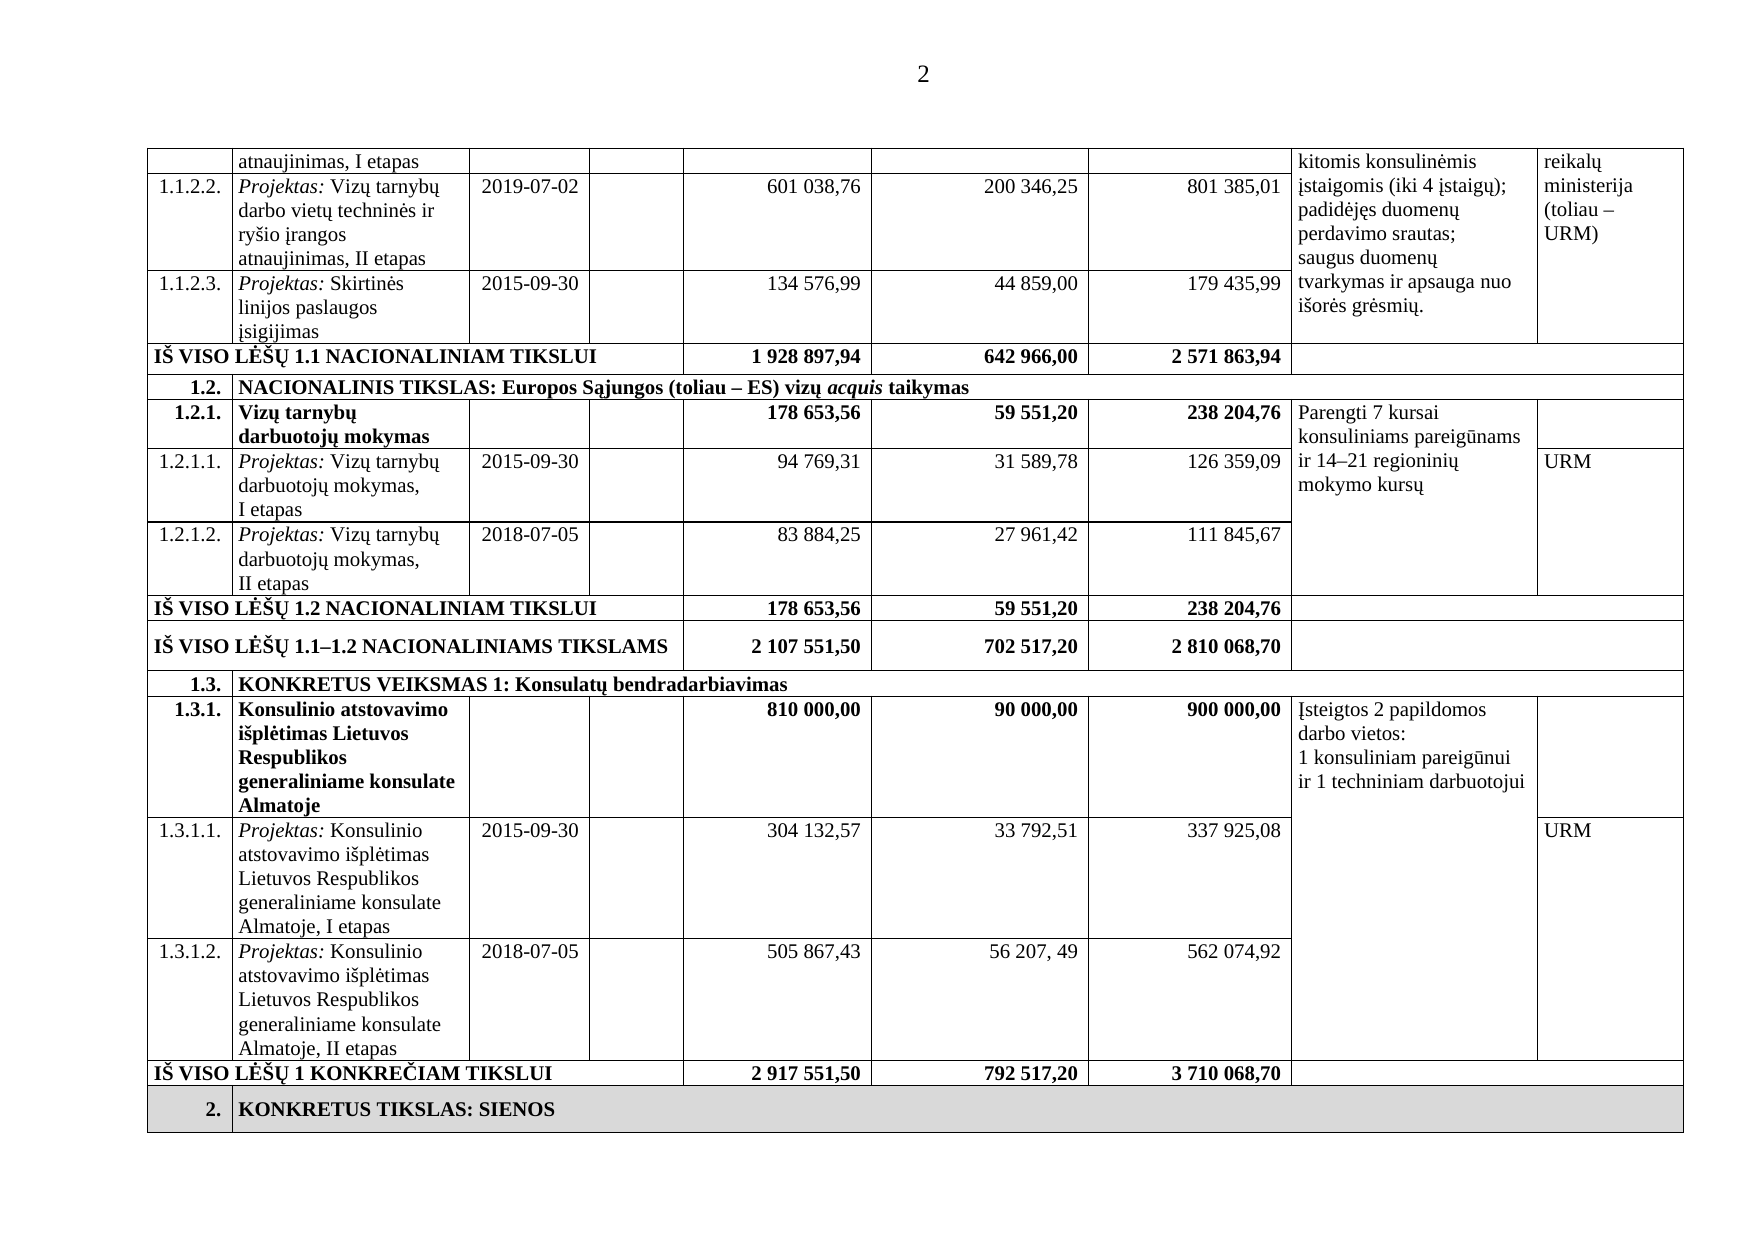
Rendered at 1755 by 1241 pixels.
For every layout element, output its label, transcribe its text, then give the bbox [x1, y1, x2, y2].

table_cell Konsulinio atstovavimo išplėtimas Lietuvos Respublikos generaliniame konsulate Almatoje [233, 697, 469, 817]
table_cell [590, 939, 683, 1059]
table_cell 2018-07-05 [470, 939, 589, 1059]
table_cell Projektas: Konsulinio atstovavimo išplėtimas Lietuvos Respublikos generaliniame konsulate Almatoje, I etapas [233, 818, 469, 938]
table_cell 238 204,76 [1089, 596, 1291, 620]
table_cell [590, 523, 683, 594]
table_cell 134 576,99 [684, 271, 871, 343]
table_cell 1.1.2.3. [148, 271, 232, 343]
table_cell 2015-09-30 [470, 449, 589, 521]
table_cell 601 038,76 [684, 174, 871, 270]
table_cell 1.3.1.1. [148, 818, 232, 938]
table_cell Parengti 7 kursai konsuliniams pareigūnams ir 14–21 regioninių mokymo kursų [1292, 400, 1537, 594]
table_cell 1.1.2.2. [148, 174, 232, 270]
table_cell IŠ VISO LĖŠŲ 1.1 NACIONALINIAM TIKSLUI [148, 344, 683, 374]
table_cell [590, 174, 683, 270]
table_cell 179 435,99 [1089, 271, 1291, 343]
table_cell KONKRETUS TIKSLAS: SIENOS [233, 1086, 1683, 1132]
table_cell 1.2.1.2. [148, 523, 232, 594]
table_cell Projektas: Vizų tarnybų darbo vietų techninės ir ryšio įrangos atnaujinimas, II etapas [233, 174, 469, 270]
table_cell 178 653,56 [684, 400, 871, 448]
table_cell 2 571 863,94 [1089, 344, 1291, 374]
table_cell 337 925,08 [1089, 818, 1291, 938]
table_cell Vizų tarnybų darbuotojų mokymas [233, 400, 469, 448]
table_cell 562 074,92 [1089, 939, 1291, 1059]
table_cell [1292, 344, 1683, 374]
table_cell [590, 818, 683, 938]
table_cell 505 867,43 [684, 939, 871, 1059]
table_cell reikalų ministerija (toliau – URM) [1538, 149, 1683, 343]
table_cell 2015-09-30 [470, 271, 589, 343]
table_cell 90 000,00 [872, 697, 1088, 817]
table_cell 31 589,78 [872, 449, 1088, 521]
table_cell [470, 149, 589, 173]
table_cell 59 551,20 [872, 596, 1088, 620]
table_cell atnaujinimas, I etapas [233, 149, 469, 173]
table_cell 126 359,09 [1089, 449, 1291, 521]
table_cell 1.2.1.1. [148, 449, 232, 521]
table_cell 642 966,00 [872, 344, 1088, 374]
table_cell 59 551,20 [872, 400, 1088, 448]
table_cell 900 000,00 [1089, 697, 1291, 817]
table_cell [684, 149, 871, 173]
table_cell 810 000,00 [684, 697, 871, 817]
table_cell IŠ VISO LĖŠŲ 1.2 NACIONALINIAM TIKSLUI [148, 596, 683, 620]
table_cell 27 961,42 [872, 523, 1088, 594]
table_cell Projektas: Vizų tarnybų darbuotojų mokymas, I etapas [233, 449, 469, 521]
table_cell Projektas: Skirtinės linijos paslaugos įsigijimas [233, 271, 469, 343]
table_cell 1.3.1.2. [148, 939, 232, 1059]
table_cell [1292, 596, 1683, 620]
table_cell 792 517,20 [872, 1061, 1088, 1085]
table_cell [590, 449, 683, 521]
table_cell 2 917 551,50 [684, 1061, 871, 1085]
table_cell 200 346,25 [872, 174, 1088, 270]
table_cell 2018-07-05 [470, 523, 589, 594]
table_cell [590, 697, 683, 817]
table_cell [1538, 400, 1683, 448]
table_cell KONKRETUS VEIKSMAS 1: Konsulatų bendradarbiavimas [233, 671, 1683, 696]
table_cell 111 845,67 [1089, 523, 1291, 594]
table_cell [1089, 149, 1291, 173]
table_cell kitomis konsulinėmis įstaigomis (iki 4 įstaigų); padidėjęs duomenų perdavimo srautas; saugus duomenų tvarkymas ir apsauga nuo išorės grėsmių. [1292, 149, 1537, 343]
table_cell 44 859,00 [872, 271, 1088, 343]
table_cell 2. [148, 1086, 232, 1132]
table_cell NACIONALINIS TIKSLAS: Europos Sąjungos (toliau – ES) vizų acquis taikymas [233, 375, 1683, 399]
table_cell [590, 400, 683, 448]
table_cell [1292, 1061, 1683, 1085]
table_cell IŠ VISO LĖŠŲ 1 KONKREČIAM TIKSLUI [148, 1061, 683, 1085]
table_cell [470, 400, 589, 448]
table_cell 33 792,51 [872, 818, 1088, 938]
table_cell 2019-07-02 [470, 174, 589, 270]
table_cell 3 710 068,70 [1089, 1061, 1291, 1085]
table_cell 1.3.1. [148, 697, 232, 817]
table_cell [1292, 621, 1683, 670]
table_cell [148, 149, 232, 173]
table_cell [590, 149, 683, 173]
table_cell URM [1538, 449, 1683, 594]
table_cell 178 653,56 [684, 596, 871, 620]
table_cell 2015-09-30 [470, 818, 589, 938]
table_cell 1.2. [148, 375, 232, 399]
table_cell Projektas: Vizų tarnybų darbuotojų mokymas, II etapas [233, 523, 469, 594]
table_cell 238 204,76 [1089, 400, 1291, 448]
table_cell Projektas: Konsulinio atstovavimo išplėtimas Lietuvos Respublikos generaliniame konsulate Almatoje, II etapas [233, 939, 469, 1059]
table_cell 1.3. [148, 671, 232, 696]
table_cell 1 928 897,94 [684, 344, 871, 374]
table_cell URM [1538, 818, 1683, 1059]
table_cell 56 207, 49 [872, 939, 1088, 1059]
table_cell Įsteigtos 2 papildomos darbo vietos: 1 konsuliniam pareigūnui ir 1 techniniam darbuotojui [1292, 697, 1537, 1059]
table_cell 304 132,57 [684, 818, 871, 938]
table_cell 83 884,25 [684, 523, 871, 594]
table_cell 801 385,01 [1089, 174, 1291, 270]
table_cell 2 810 068,70 [1089, 621, 1291, 670]
table_cell [1538, 697, 1683, 817]
table_cell [470, 697, 589, 817]
table_cell IŠ VISO LĖŠŲ 1.1–1.2 NACIONALINIAMS TIKSLAMS [148, 621, 683, 670]
table_cell [590, 271, 683, 343]
table_cell 702 517,20 [872, 621, 1088, 670]
table_cell 2 107 551,50 [684, 621, 871, 670]
table_cell 1.2.1. [148, 400, 232, 448]
table_cell [872, 149, 1088, 173]
table_cell 94 769,31 [684, 449, 871, 521]
